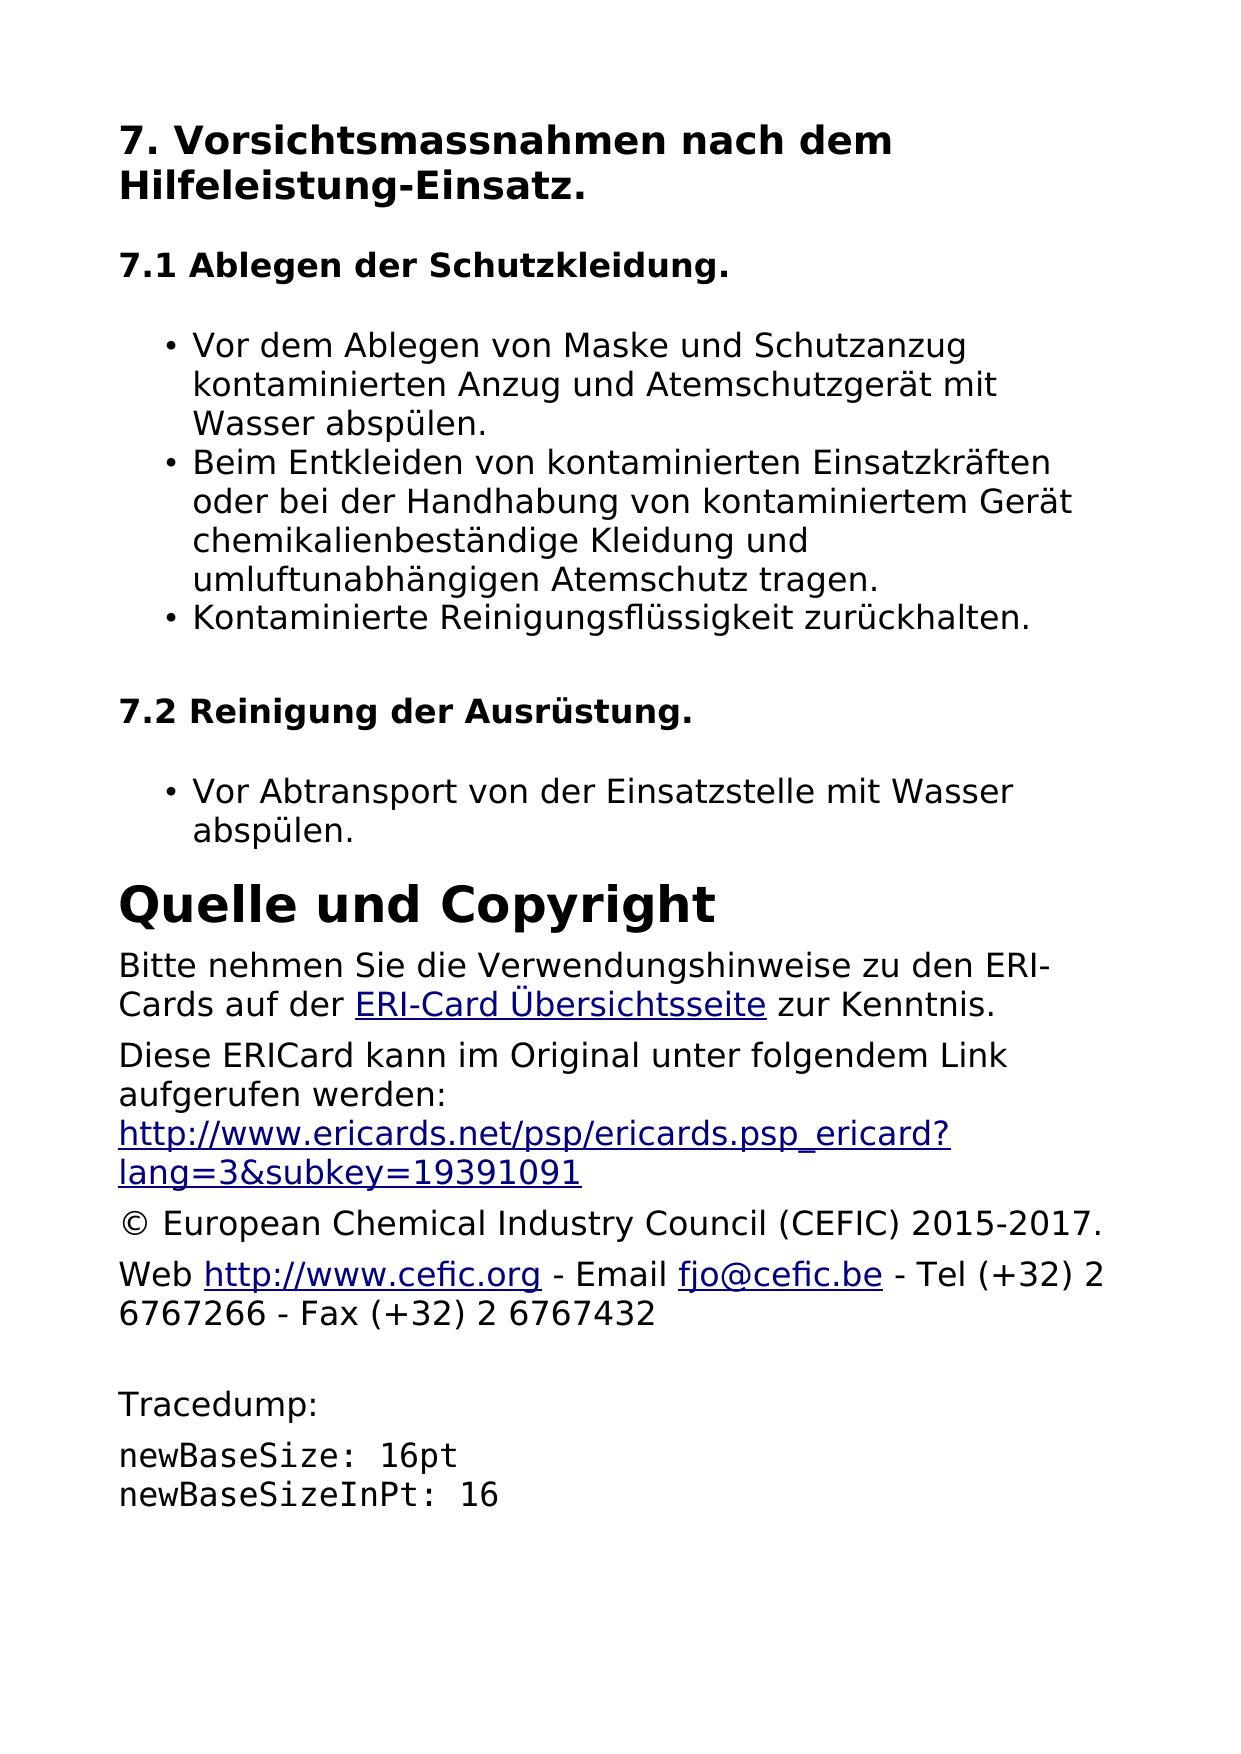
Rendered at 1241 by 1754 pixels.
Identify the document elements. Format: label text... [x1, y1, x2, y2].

subtitle 7.2 Reinigung der Ausrüstung. [118, 692, 1122, 731]
text Bitte nehmen Sie die Verwendungshinweise zu den ERI-Cards auf der ERI-Card Übersichtsseite zur Kenntnis. [118, 946, 1122, 1024]
list Vor Abtransport von der Einsatzstelle mit Wasser abspülen. [177, 773, 1122, 851]
text © European Chemical Industry Council (CEFIC) 2015-2017. [118, 1204, 1122, 1243]
subtitle 7.1 Ablegen der Schutzkleidung. [118, 246, 1122, 285]
subtitle 7. Vorsichtsmassnahmen nach dem Hilfeleistung-Einsatz. [118, 118, 1122, 208]
text Diese ERICard kann im Original unter folgendem Link aufgerufen werden: http://www.ericards.net/psp/ericards.psp_ericard?lang=3&subkey=19391091 [118, 1037, 1122, 1192]
list Kontaminierte Reinigungsflüssigkeit zurückhalten. [177, 599, 1122, 638]
list Vor dem Ablegen von Maske und Schutzanzug kontaminierten Anzug und Atemschutzgerät mit Wasser abspülen. [177, 327, 1122, 443]
list Beim Entkleiden von kontaminierten Einsatzkräften oder bei der Handhabung von kontaminiertem Gerät chemikalienbeständige Kleidung und umluftunabhängigen Atemschutz tragen. [177, 443, 1122, 599]
text Web http://www.cefic.org - Email fjo@cefic.be - Tel (+32) 2 6767266 - Fax (+32) 2 6767432 [118, 1256, 1122, 1334]
text Tracedump: [118, 1346, 1122, 1424]
subtitle Quelle und Copyright [118, 876, 1122, 934]
text newBaseSize: 16pt newBaseSizeInPt: 16 [118, 1436, 1122, 1514]
